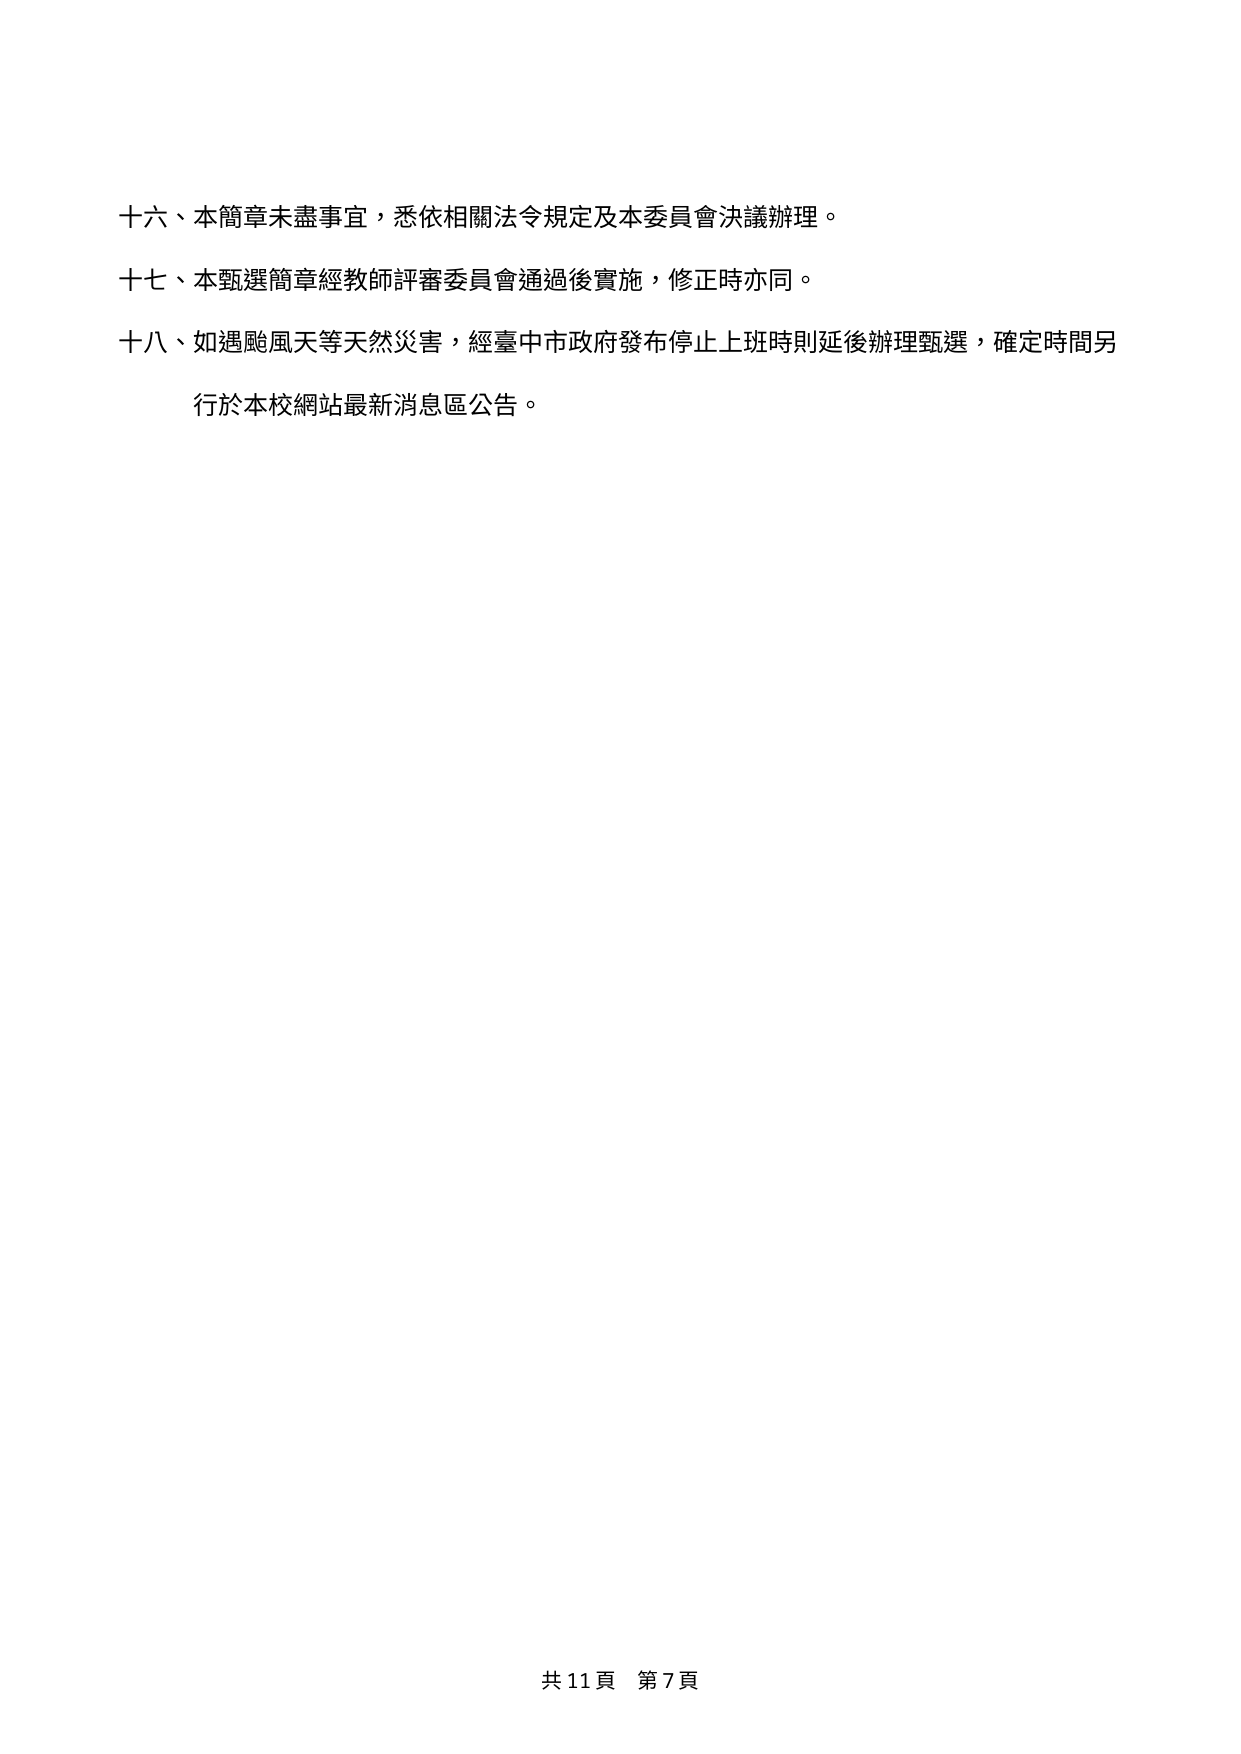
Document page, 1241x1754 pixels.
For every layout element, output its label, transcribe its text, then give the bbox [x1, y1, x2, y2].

text 十八、如遇颱風天等天然災害，經臺中市政府發布停止上班時則延後辦理甄選，確定時間另行於本校網站最新消息區公告。 [118, 299, 1122, 424]
text 十七、本甄選簡章經教師評審委員會通過後實施，修正時亦同。 [118, 237, 1122, 299]
text 十六、本簡章未盡事宜，悉依相關法令規定及本委員會決議辦理。 [118, 174, 1122, 237]
